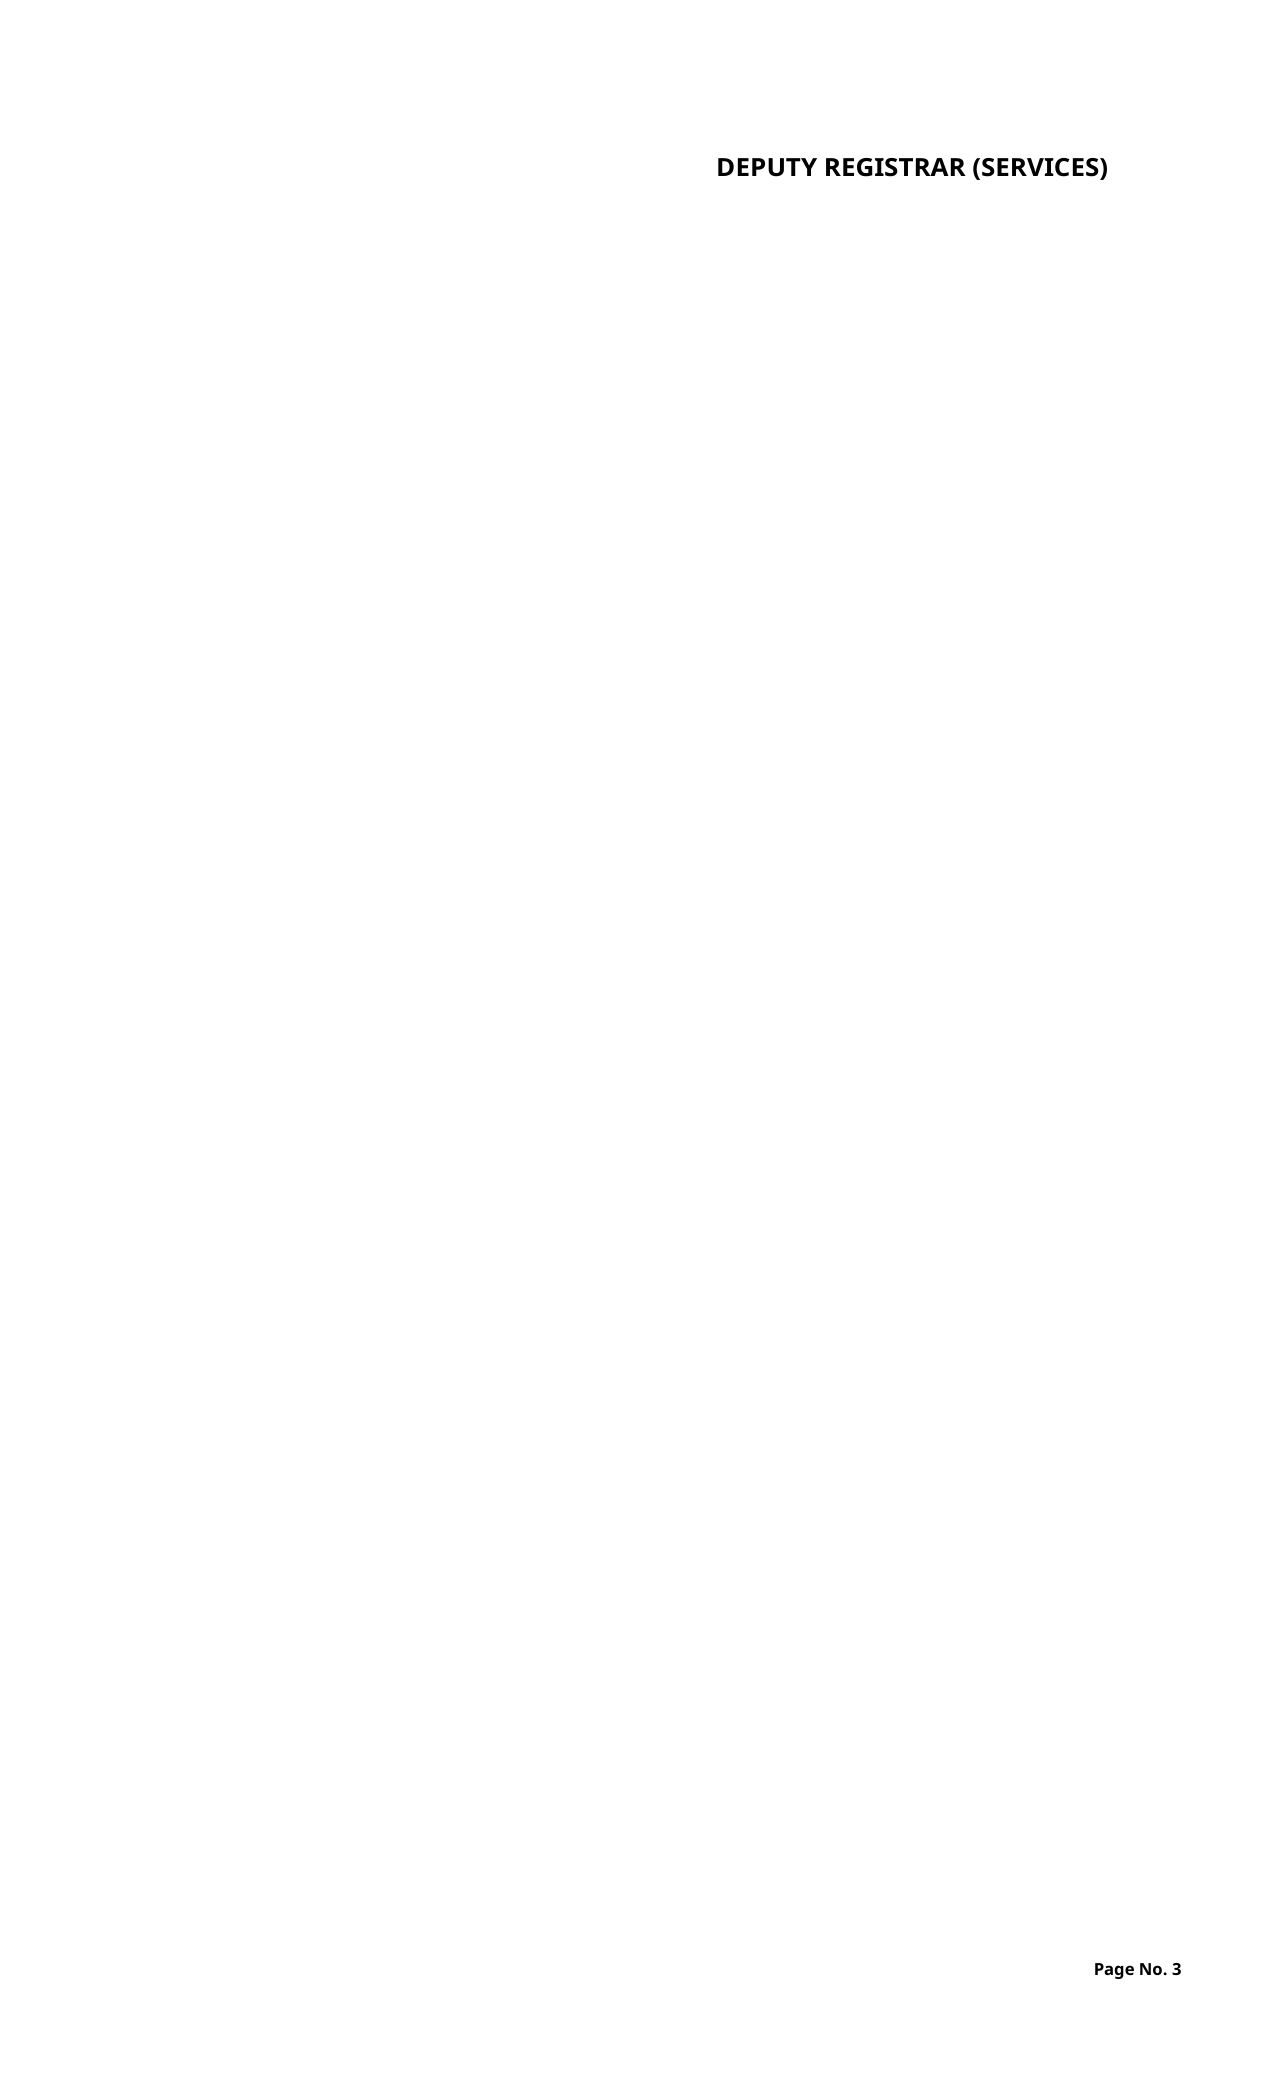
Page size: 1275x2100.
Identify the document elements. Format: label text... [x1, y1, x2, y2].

text DEPUTY REGISTRAR (SERVICES) [175, 150, 1189, 184]
